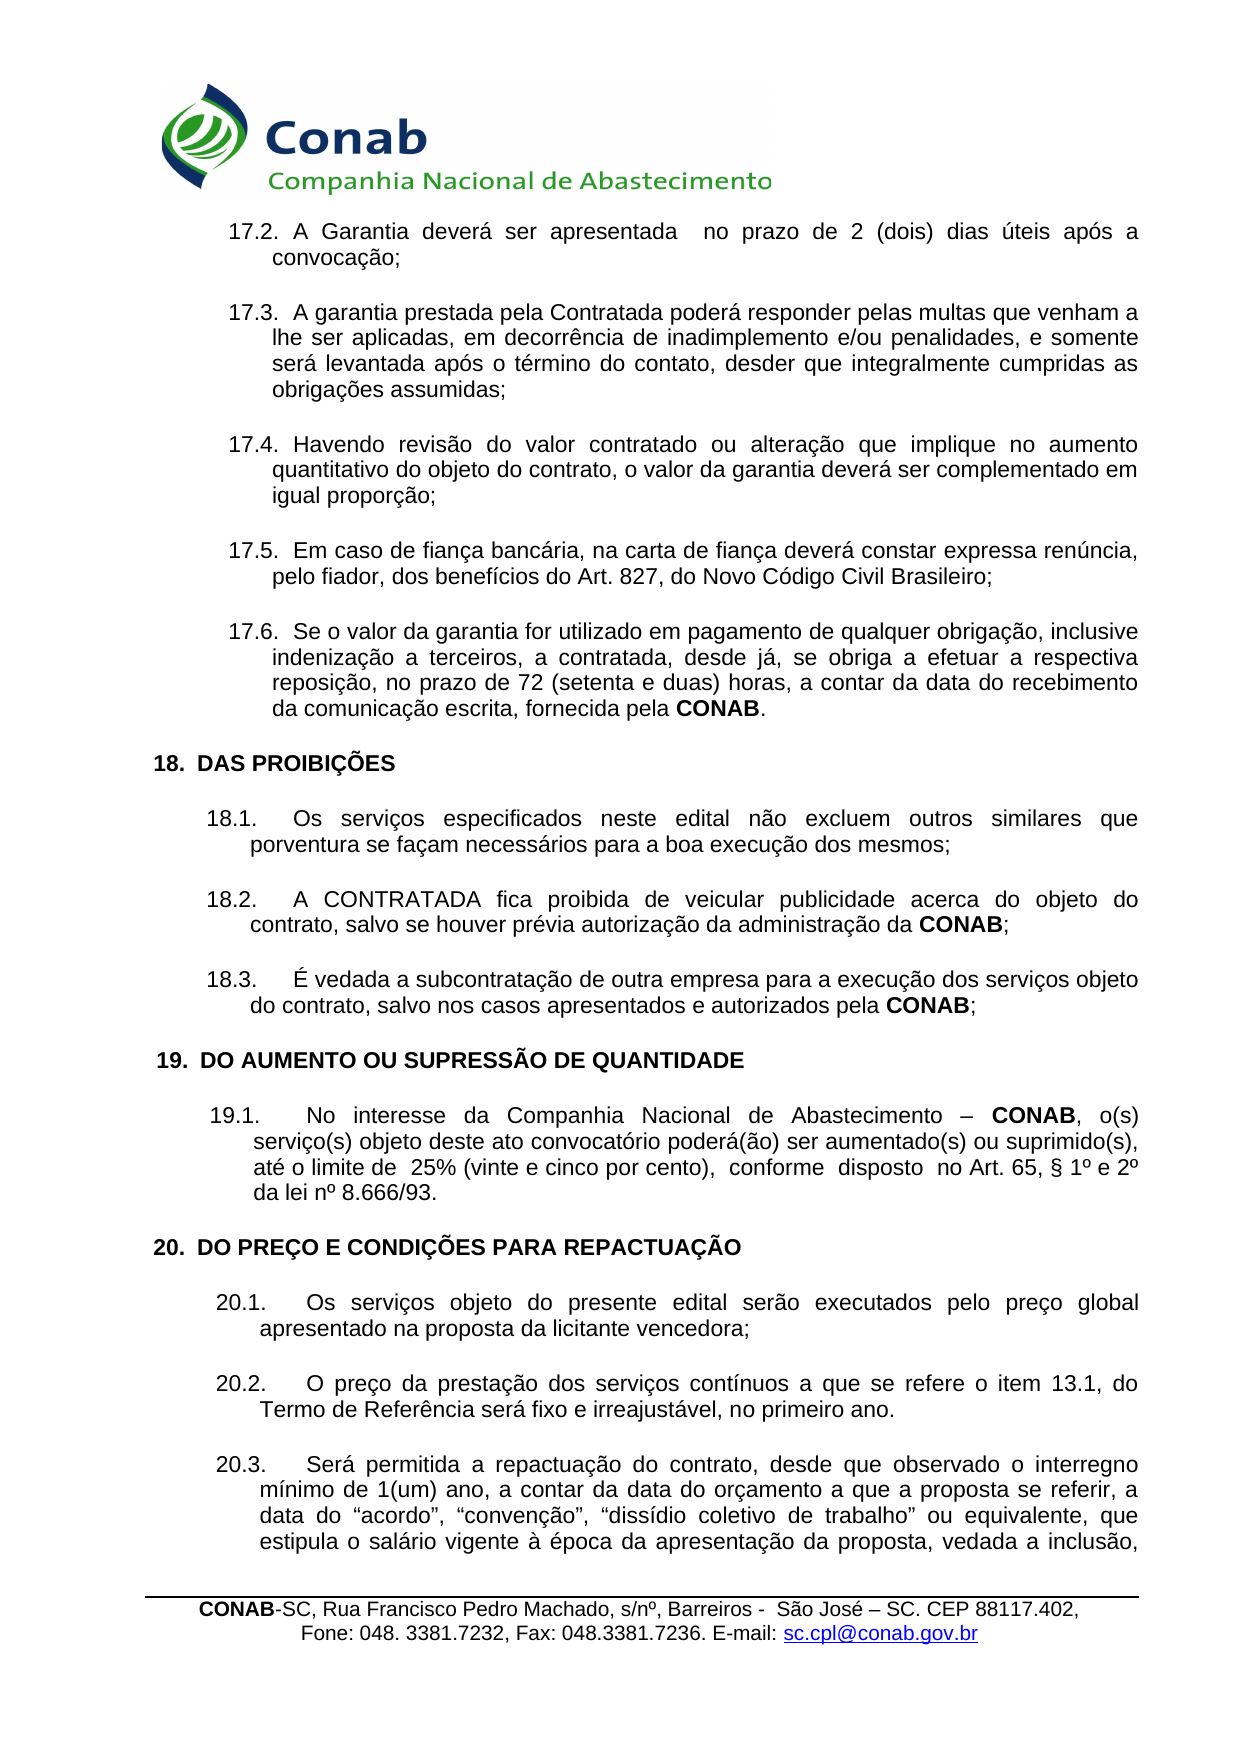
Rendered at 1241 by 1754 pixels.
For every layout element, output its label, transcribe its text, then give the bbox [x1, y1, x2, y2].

list Havendo revisão do valor contratado ou alteração que implique no aumento quantitativo do objeto do contrato, o valor da garantia deverá ser complementado em igual proporção; [222, 431, 1139, 508]
list DAS PROIBIÇÕES [147, 751, 1139, 776]
list Será permitida a repactuação do contrato, desde que observado o interregno mínimo de 1(um) ano, a contar da data do orçamento a que a proposta se referir, a data do “acordo”, “convenção”, “dissídio coletivo de trabalho” ou equivalente, que estipula o salário vigente à época da apresentação da proposta, vedada a inclusão, [209, 1451, 1139, 1554]
list No interesse da Companhia Nacional de Abastecimento – CONAB, o(s) serviço(s) objeto deste ato convocatório poderá(ão) ser aumentado(s) ou suprimido(s), até o limite de 25% (vinte e cinco por cento), conforme disposto no Art. 65, § 1º e 2º da lei nº 8.666/93. [203, 1103, 1139, 1205]
list DO AUMENTO OU SUPRESSÃO DE QUANTIDADE [150, 1048, 1139, 1073]
list DO PREÇO E CONDIÇÕES PARA REPACTUAÇÃO [147, 1235, 1139, 1261]
list Se o valor da garantia for utilizado em pagamento de qualquer obrigação, inclusive indenização a terceiros, a contratada, desde já, se obriga a efetuar a respectiva reposição, no prazo de 72 (setenta e duas) horas, a contar da data do recebimento da comunicação escrita, fornecida pela CONAB. [222, 618, 1139, 721]
list Em caso de fiança bancária, na carta de fiança deverá constar expressa renúncia, pelo fiador, dos benefícios do Art. 827, do Novo Código Civil Brasileiro; [222, 538, 1139, 589]
list O preço da prestação dos serviços contínuos a que se refere o item 13.1, do Termo de Referência será fixo e irreajustável, no primeiro ano. [209, 1371, 1139, 1422]
list É vedada a subcontratação de outra empresa para a execução dos serviços objeto do contrato, salvo nos casos apresentados e autorizados pela CONAB; [200, 967, 1139, 1018]
list Os serviços objeto do presente edital serão executados pelo preço global apresentado na proposta da licitante vencedora; [209, 1290, 1139, 1341]
picture [161, 84, 772, 195]
list A CONTRATADA fica proibida de veicular publicidade acerca do objeto do contrato, salvo se houver prévia autorização da administração da CONAB; [200, 886, 1139, 938]
list A garantia prestada pela Contratada poderá responder pelas multas que venham a lhe ser aplicadas, em decorrência de inadimplemento e/ou penalidades, e somente será levantada após o término do contato, desder que integralmente cumpridas as obrigações assumidas; [222, 299, 1139, 402]
list A Garantia deverá ser apresentada no prazo de 2 (dois) dias úteis após a convocação; [222, 219, 1139, 270]
list Os serviços especificados neste edital não excluem outros similares que porventura se façam necessários para a boa execução dos mesmos; [200, 806, 1139, 857]
